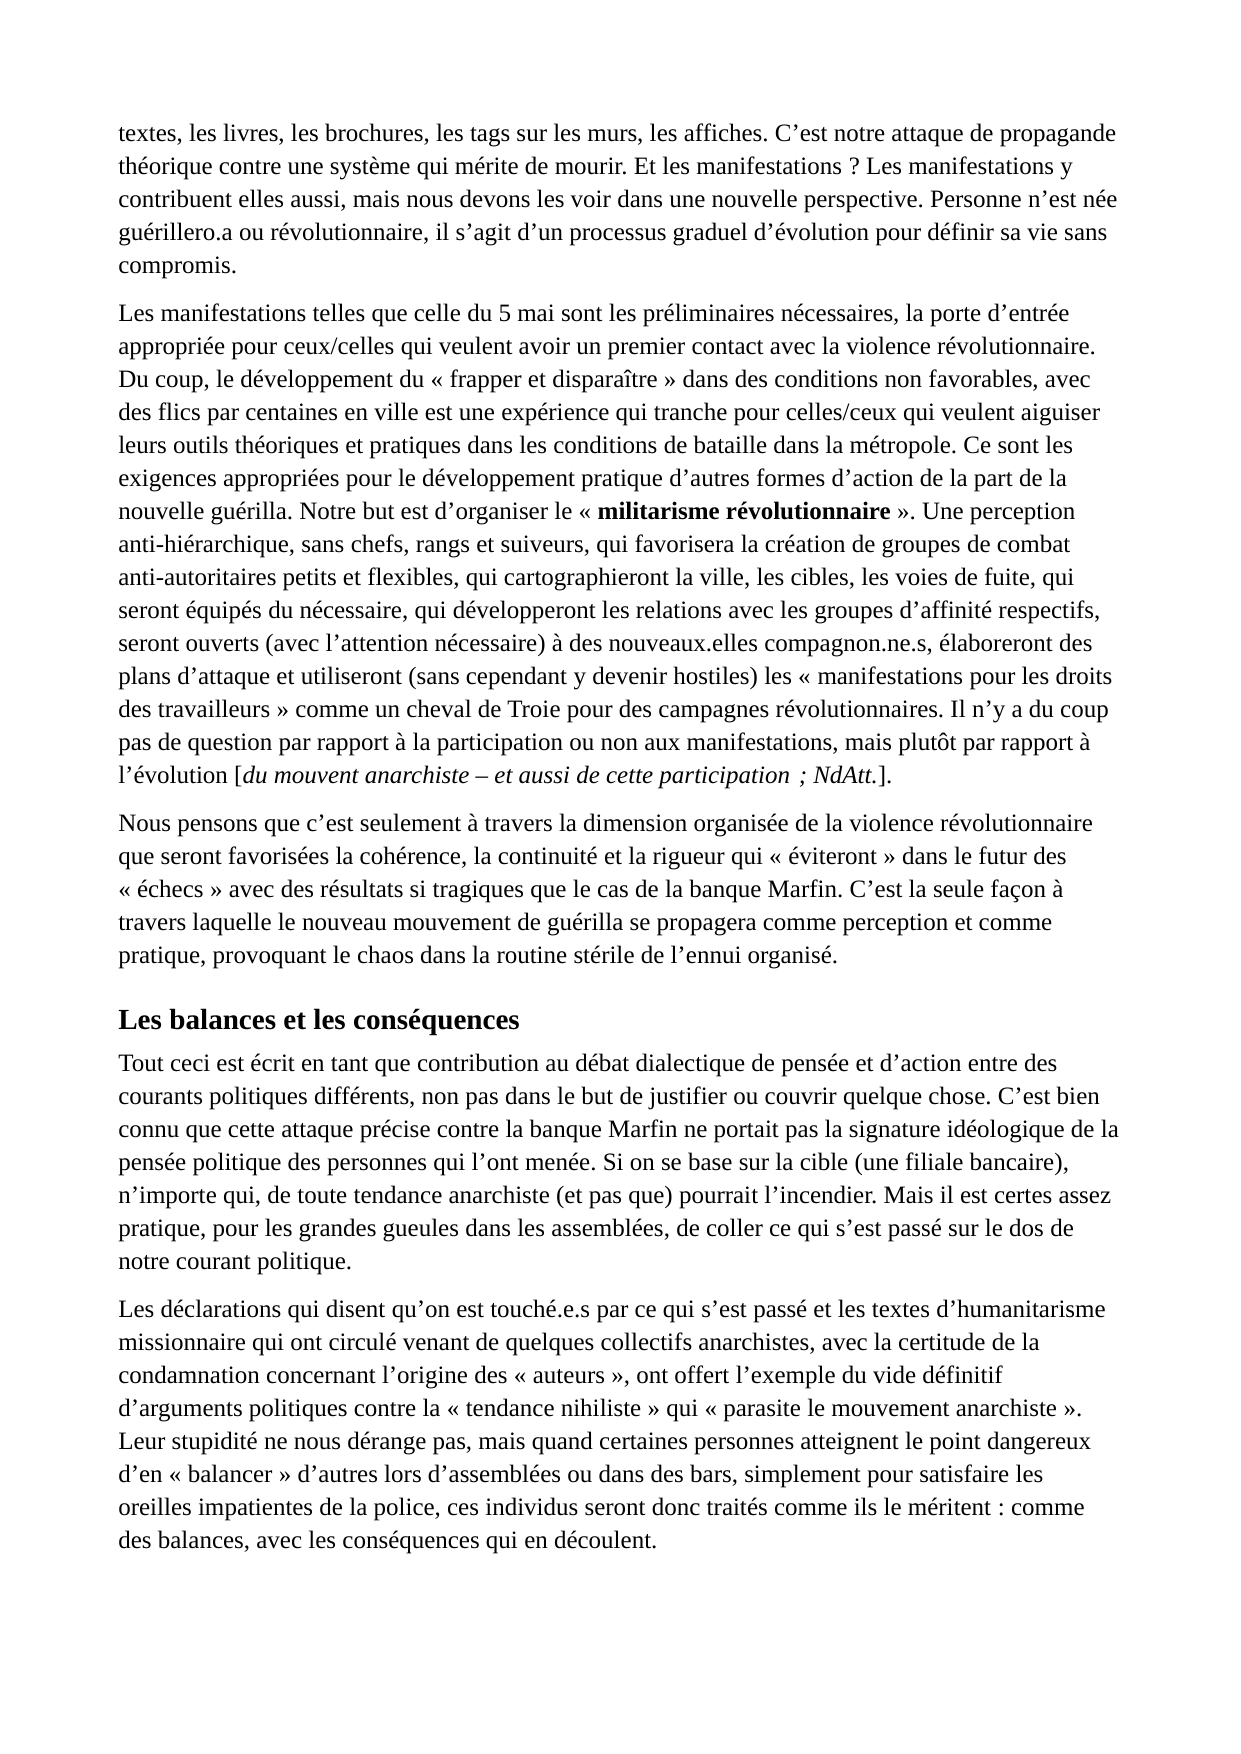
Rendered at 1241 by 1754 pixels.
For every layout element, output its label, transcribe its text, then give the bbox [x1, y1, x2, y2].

subtitle Les balances et les conséquences [118, 1002, 1122, 1036]
text Tout ceci est écrit en tant que contribution au débat dialectique de pensée et d’action entre des courants politiques différents, non pas dans le but de justifier ou couvrir quelque chose. C’est bien connu que cette attaque précise contre la banque Marfin ne portait pas la signature idéologique de la pensée politique des personnes qui l’ont menée. Si on se base sur la cible (une filiale bancaire), n’importe qui, de toute tendance anarchiste (et pas que) pourrait l’incendier. Mais il est certes assez pratique, pour les grandes gueules dans les assemblées, de coller ce qui s’est passé sur le dos de notre courant politique. [118, 1048, 1122, 1275]
text Nous pensons que c’est seulement à travers la dimension organisée de la violence révolutionnaire que seront favorisées la cohérence, la continuité et la rigueur qui « éviteront » dans le futur des « échecs » avec des résultats si tragiques que le cas de la banque Marfin. C’est la seule façon à travers laquelle le nouveau mouvement de guérilla se propagera comme perception et comme pratique, provoquant le chaos dans la routine stérile de l’ennui organisé. [118, 808, 1122, 968]
text textes, les livres, les brochures, les tags sur les murs, les affiches. C’est notre attaque de propagande théorique contre une système qui mérite de mourir. Et les manifestations ? Les manifestations y contribuent elles aussi, mais nous devons les voir dans une nouvelle perspective. Personne n’est née guérillero.a ou révolutionnaire, il s’agit d’un processus graduel d’évolution pour définir sa vie sans compromis. [118, 118, 1122, 279]
text Les manifestations telles que celle du 5 mai sont les préliminaires nécessaires, la porte d’entrée appropriée pour ceux/celles qui veulent avoir un premier contact avec la violence révolutionnaire. Du coup, le développement du « frapper et disparaître » dans des conditions non favorables, avec des flics par centaines en ville est une expérience qui tranche pour celles/ceux qui veulent aiguiser leurs outils théoriques et pratiques dans les conditions de bataille dans la métropole. Ce sont les exigences appropriées pour le développement pratique d’autres formes d’action de la part de la nouvelle guérilla. Notre but est d’organiser le « militarisme révolutionnaire ». Une perception anti-hiérarchique, sans chefs, rangs et suiveurs, qui favorisera la création de groupes de combat anti-autoritaires petits et flexibles, qui cartographieront la ville, les cibles, les voies de fuite, qui seront équipés du nécessaire, qui développeront les relations avec les groupes d’affinité respectifs, seront ouverts (avec l’attention nécessaire) à des nouveaux.elles compagnon.ne.s, élaboreront des plans d’attaque et utiliseront (sans cependant y devenir hostiles) les « manifestations pour les droits des travailleurs » comme un cheval de Troie pour des campagnes révolutionnaires. Il n’y a du coup pas de question par rapport à la participation ou non aux manifestations, mais plutôt par rapport à l’évolution [du mouvent anarchiste – et aussi de cette participation ; NdAtt.]. [118, 298, 1122, 789]
text Les déclarations qui disent qu’on est touché.e.s par ce qui s’est passé et les textes d’humanitarisme missionnaire qui ont circulé venant de quelques collectifs anarchistes, avec la certitude de la condamnation concernant l’origine des « auteurs », ont offert l’exemple du vide définitif d’arguments politiques contre la « tendance nihiliste » qui « parasite le mouvement anarchiste ». Leur stupidité ne nous dérange pas, mais quand certaines personnes atteignent le point dangereux d’en « balancer » d’autres lors d’assemblées ou dans des bars, simplement pour satisfaire les oreilles impatientes de la police, ces individus seront donc traités comme ils le méritent : comme des balances, avec les conséquences qui en découlent. [118, 1294, 1122, 1554]
